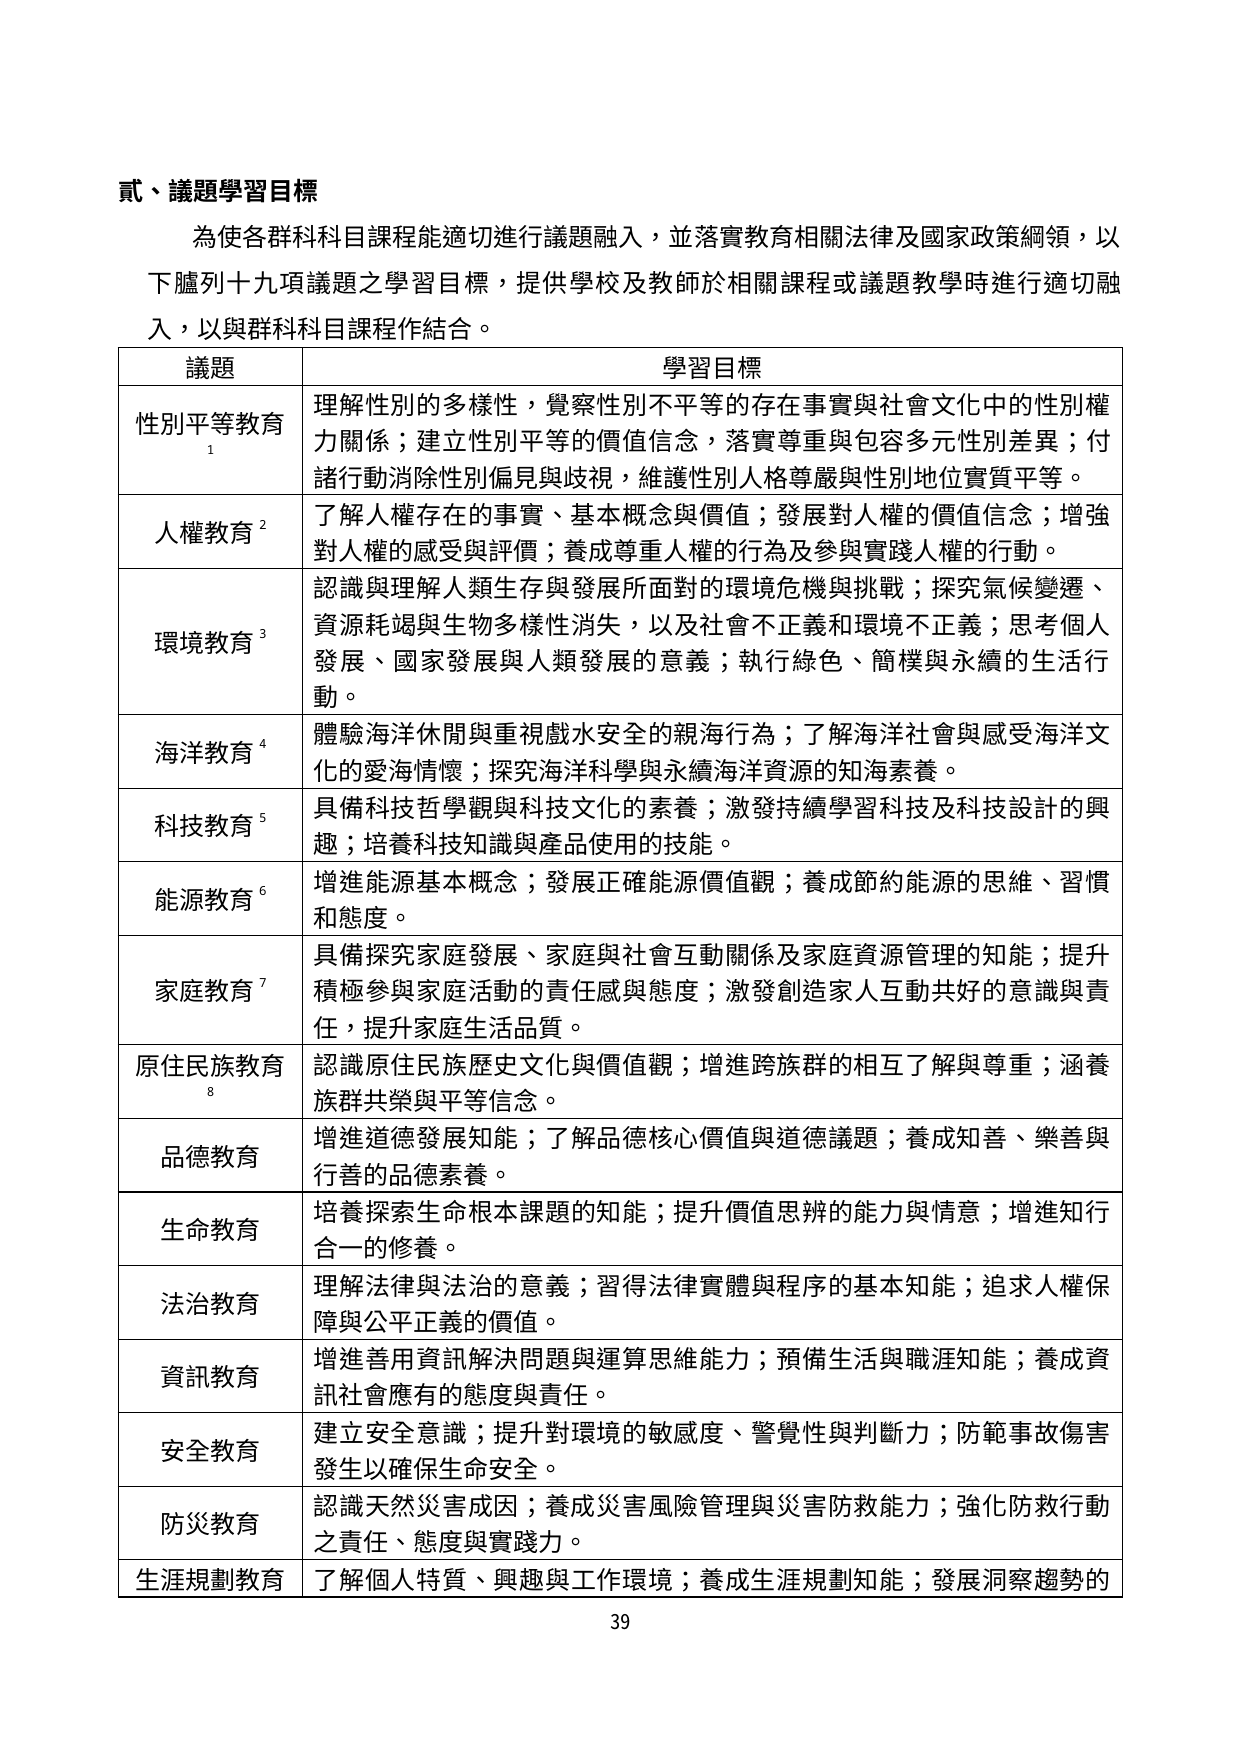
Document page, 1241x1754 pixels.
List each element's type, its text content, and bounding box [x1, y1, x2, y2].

table_cell 生命教育 [119, 1193, 302, 1265]
table_cell 防災教育 [119, 1487, 302, 1559]
table_cell 海洋教育4 [119, 715, 302, 787]
table_cell 環境教育3 [119, 569, 302, 714]
table_cell 認識與理解人類生存與發展所面對的環境危機與挑戰；探究氣候變遷、資源耗竭與生物多樣性消失，以及社會不正義和環境不正義；思考個人發展、國家發展與人類發展的意義；執行綠色、簡樸與永續的生活行動。 [303, 569, 1122, 714]
table_header 議題 [119, 348, 302, 384]
text 為使各群科科目課程能適切進行議題融入，並落實教育相關法律及國家政策綱領，以下臚列十九項議題之學習目標，提供學校及教師於相關課程或議題教學時進行適切融入，以與群科科目課程作結合。 [148, 210, 1122, 347]
table_cell 體驗海洋休閒與重視戲水安全的親海行為；了解海洋社會與感受海洋文化的愛海情懷；探究海洋科學與永續海洋資源的知海素養。 [303, 715, 1122, 787]
table_cell 生涯規劃教育 [119, 1560, 302, 1596]
table_cell 增進道德發展知能；了解品德核心價值與道德議題；養成知善、樂善與行善的品德素養。 [303, 1119, 1122, 1191]
table_cell 原住民族教育8 [119, 1045, 302, 1118]
table_cell 人權教育2 [119, 495, 302, 568]
table_cell 品德教育 [119, 1119, 302, 1191]
table_cell 了解個人特質、興趣與工作環境；養成生涯規劃知能；發展洞察趨勢的 [303, 1560, 1122, 1596]
table_cell 增進能源基本概念；發展正確能源價值觀；養成節約能源的思維、習慣和態度。 [303, 862, 1122, 934]
table_cell 認識天然災害成因；養成災害風險管理與災害防救能力；強化防救行動之責任、態度與實踐力。 [303, 1487, 1122, 1559]
table_cell 增進善用資訊解決問題與運算思維能力；預備生活與職涯知能；養成資訊社會應有的態度與責任。 [303, 1340, 1122, 1412]
table_cell 家庭教育7 [119, 936, 302, 1044]
table_cell 性別平等教育1 [119, 386, 302, 494]
table_cell 具備科技哲學觀與科技文化的素養；激發持續學習科技及科技設計的興趣；培養科技知識與產品使用的技能。 [303, 789, 1122, 861]
table_cell 建立安全意識；提升對環境的敏感度、警覺性與判斷力；防範事故傷害發生以確保生命安全。 [303, 1413, 1122, 1486]
text 貳、議題學習目標 [118, 164, 1122, 210]
table_cell 培養探索生命根本課題的知能；提升價值思辨的能力與情意；增進知行合一的修養。 [303, 1193, 1122, 1265]
table_cell 理解法律與法治的意義；習得法律實體與程序的基本知能；追求人權保障與公平正義的價值。 [303, 1266, 1122, 1338]
table_cell 能源教育6 [119, 862, 302, 934]
table_cell 理解性別的多樣性，覺察性別不平等的存在事實與社會文化中的性別權力關係；建立性別平等的價值信念，落實尊重與包容多元性別差異；付諸行動消除性別偏見與歧視，維護性別人格尊嚴與性別地位實質平等。 [303, 386, 1122, 494]
table_header 學習目標 [303, 348, 1122, 384]
table_cell 了解人權存在的事實、基本概念與價值；發展對人權的價值信念；增強對人權的感受與評價；養成尊重人權的行為及參與實踐人權的行動。 [303, 495, 1122, 568]
table_cell 具備探究家庭發展、家庭與社會互動關係及家庭資源管理的知能；提升積極參與家庭活動的責任感與態度；激發創造家人互動共好的意識與責任，提升家庭生活品質。 [303, 936, 1122, 1044]
table_cell 法治教育 [119, 1266, 302, 1338]
table_cell 資訊教育 [119, 1340, 302, 1412]
table_cell 認識原住民族歷史文化與價值觀；增進跨族群的相互了解與尊重；涵養族群共榮與平等信念。 [303, 1045, 1122, 1118]
table_cell 安全教育 [119, 1413, 302, 1486]
table_cell 科技教育5 [119, 789, 302, 861]
